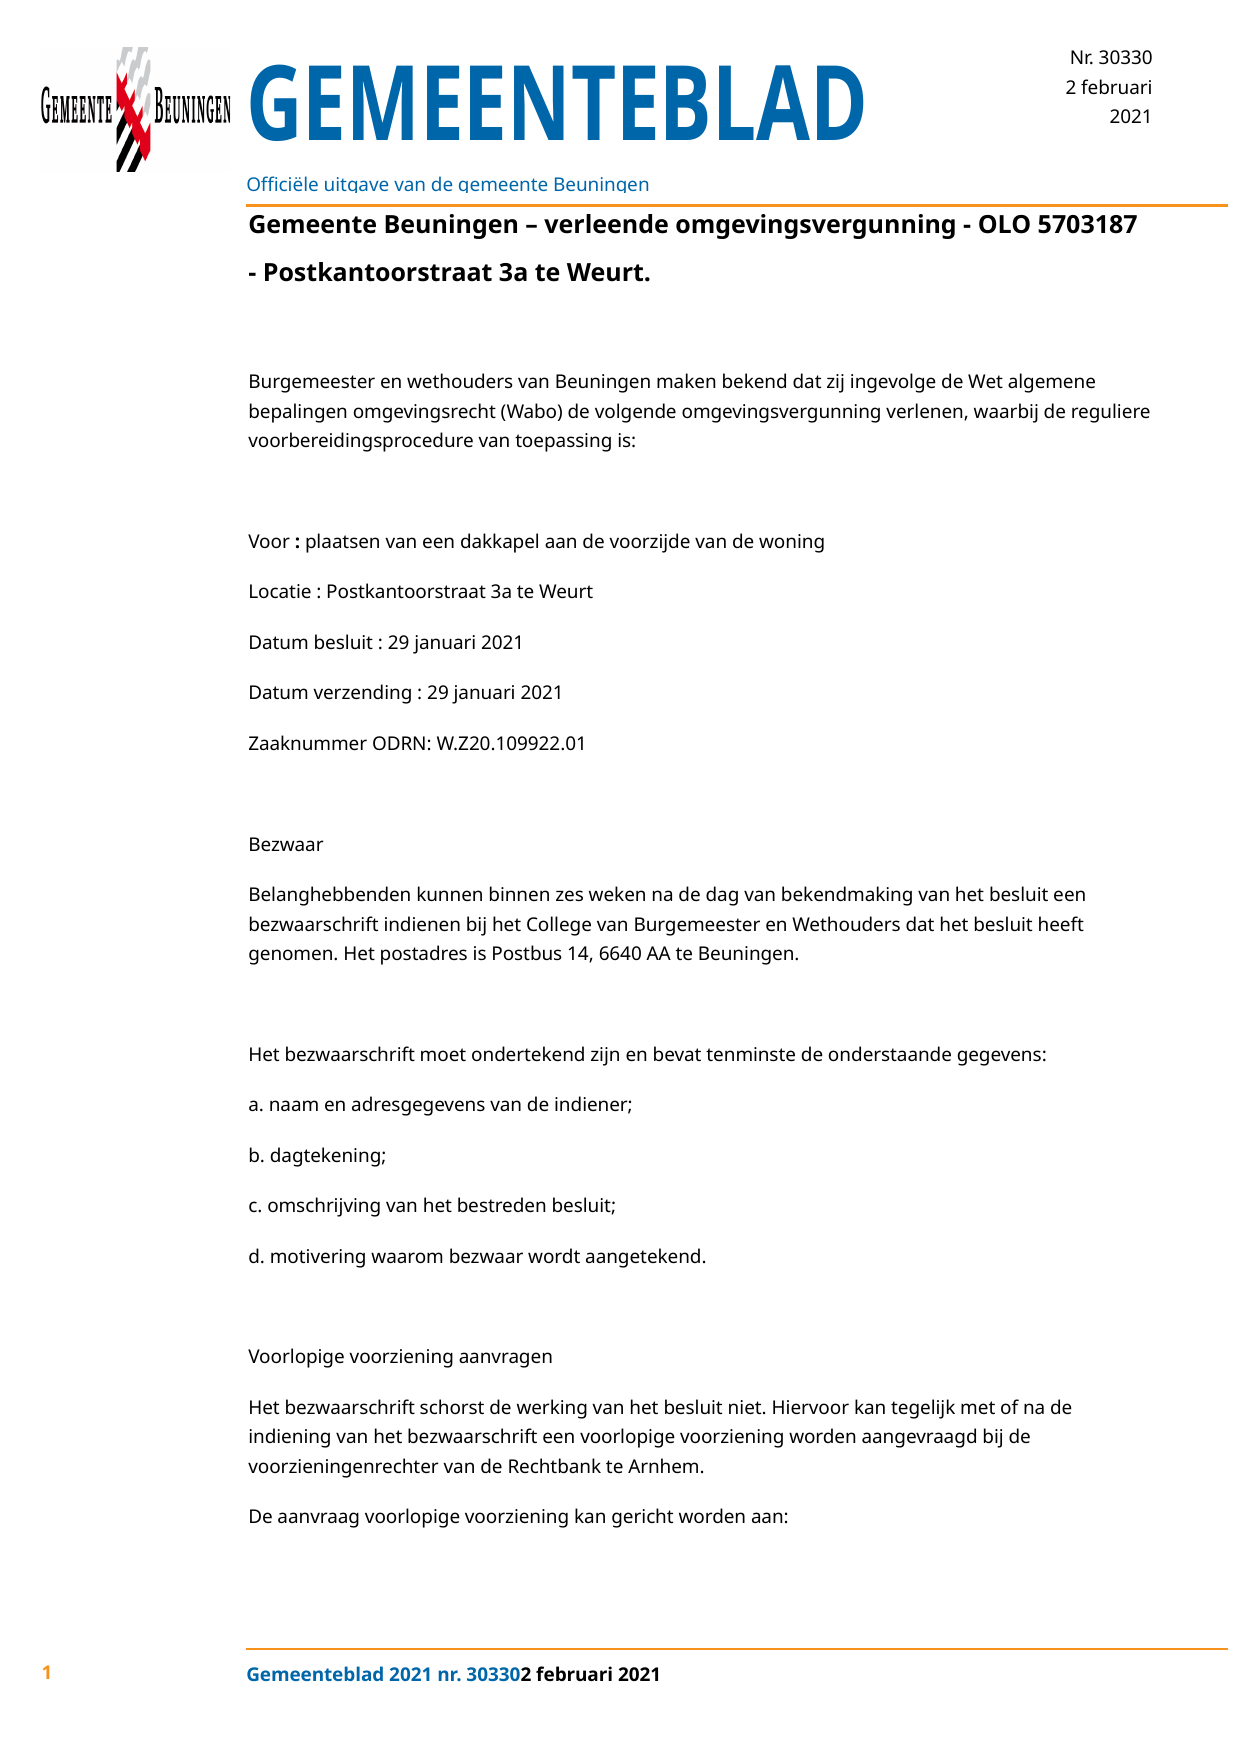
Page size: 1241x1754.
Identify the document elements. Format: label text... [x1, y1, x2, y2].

text Voor : plaatsen van een dakkapel aan de voorzijde van de woning [248, 528, 1152, 554]
text d. motivering waarom bezwaar wordt aangetekend. [248, 1243, 1152, 1269]
text c. omschrijving van het bestreden besluit; [248, 1192, 1152, 1218]
text a. naam en adresgegevens van de indiener; [248, 1092, 1152, 1117]
text De aanvraag voorlopige voorziening kan gericht worden aan: [248, 1504, 1152, 1529]
text Gemeente Beuningen – verleende omgevingsvergunning - OLO 5703187 - Postkantoorstraat 3a te Weurt. [248, 207, 1152, 288]
text Het bezwaarschrift schorst de werking van het besluit niet. Hiervoor kan tegelijk met of na de indiening van het bezwaarschrift een voorlopige voorziening worden aangevraagd bij de voorzieningenrechter van de Rechtbank te Arnhem. [248, 1394, 1152, 1479]
text b. dagtekening; [248, 1142, 1152, 1168]
text Bezwaar [248, 831, 1152, 857]
text Datum verzending : 29 januari 2021 [248, 679, 1152, 705]
text Locatie : Postkantoorstraat 3a te Weurt [248, 579, 1152, 604]
text Datum besluit : 29 januari 2021 [248, 629, 1152, 655]
text Voorlopige voorziening aanvragen [248, 1344, 1152, 1369]
picture [41, 47, 231, 172]
text Belanghebbenden kunnen binnen zes weken na de dag van bekendmaking van het besluit een bezwaarschrift indienen bij het College van Burgemeester en Wethouders dat het besluit heeft genomen. Het postadres is Postbus 14, 6640 AA te Beuningen. [248, 881, 1152, 966]
text Zaaknummer ODRN: W.Z20.109922.01 [248, 730, 1152, 756]
text Burgemeester en wethouders van Beuningen maken bekend dat zij ingevolge de Wet algemene bepalingen omgevingsrecht (Wabo) de volgende omgevingsvergunning verlenen, waarbij de reguliere voorbereidingsprocedure van toepassing is: [248, 368, 1152, 453]
text Het bezwaarschrift moet ondertekend zijn en bevat tenminste de onderstaande gegevens: [248, 1041, 1152, 1067]
